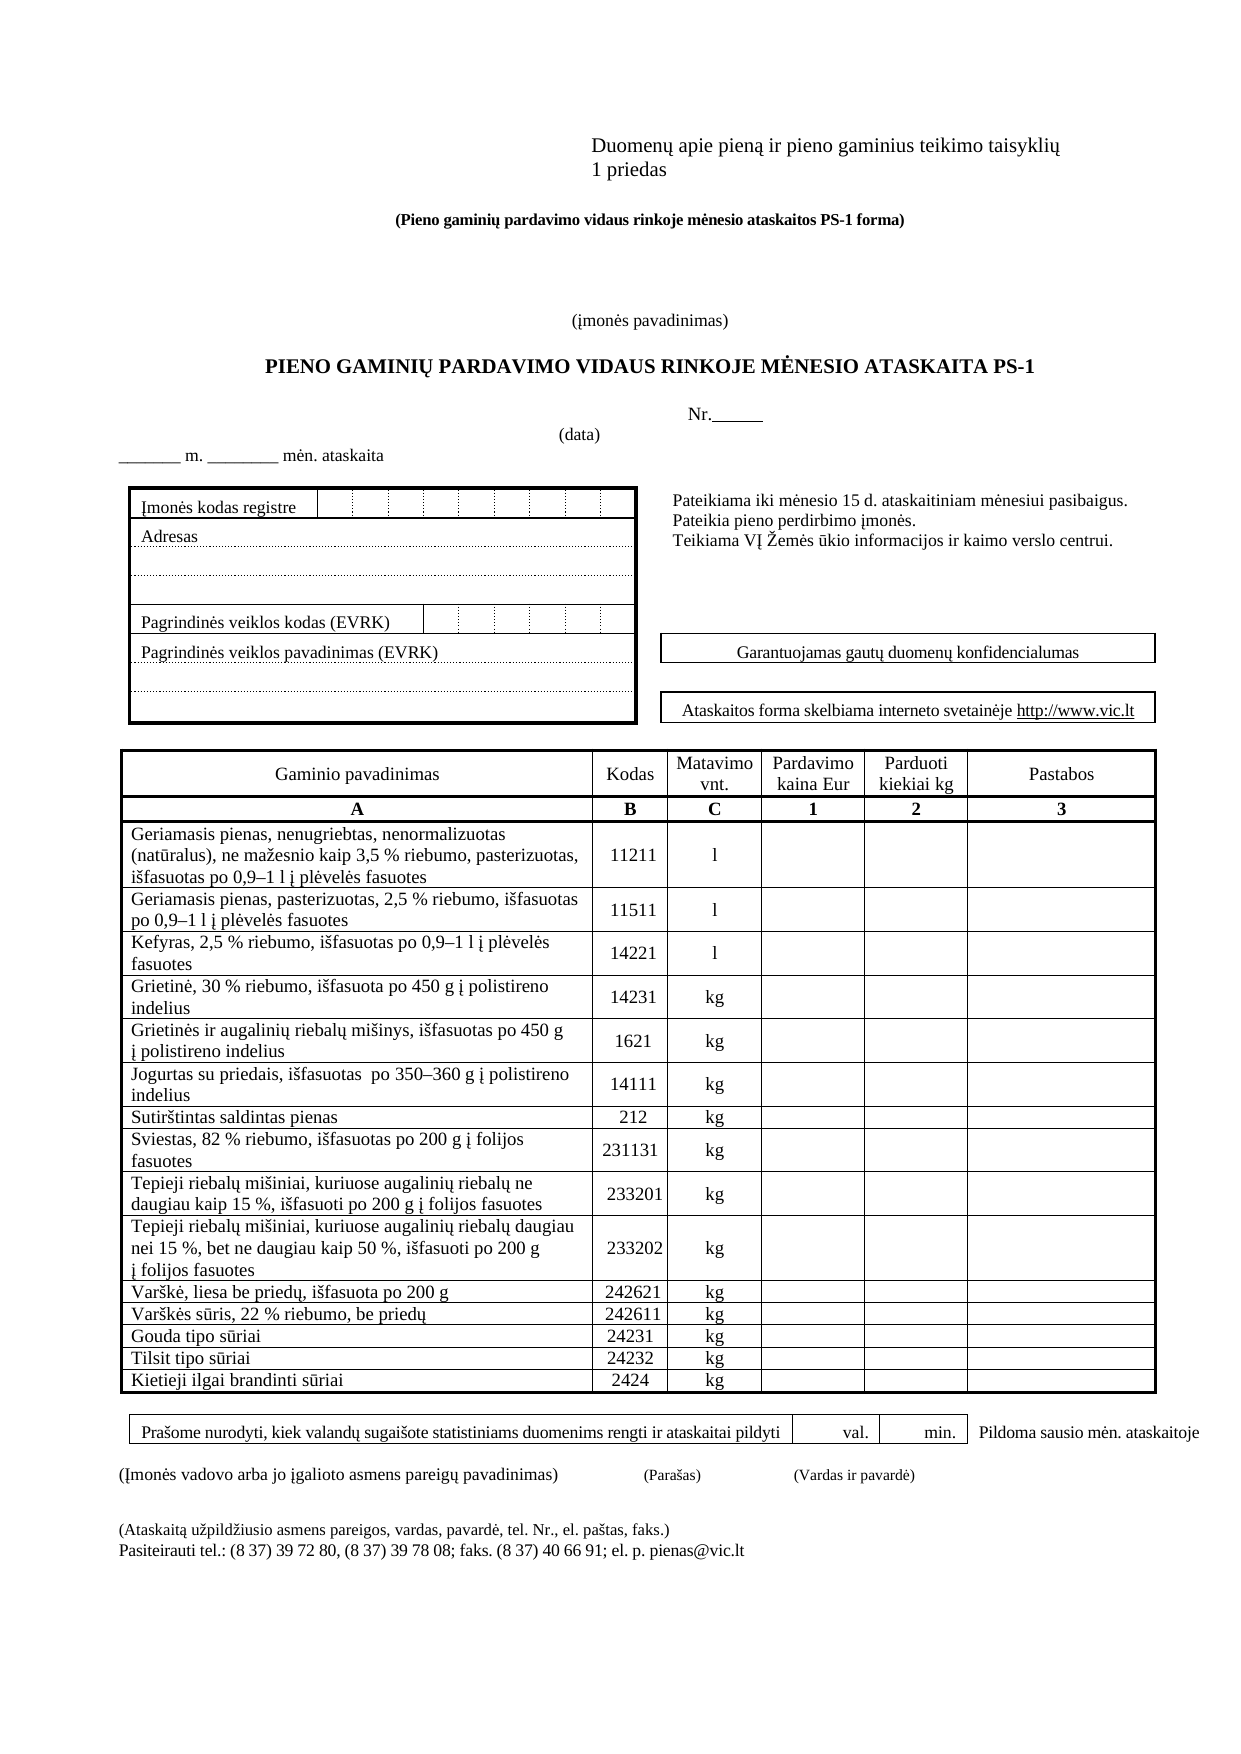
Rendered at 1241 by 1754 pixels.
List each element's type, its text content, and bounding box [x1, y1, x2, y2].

table_cell [638, 604, 661, 633]
table_cell kg [668, 1107, 761, 1128]
table_header Pardavimo kaina Eur [762, 752, 864, 795]
table_cell 14111 [593, 1063, 667, 1106]
table_cell Grietinės ir augalinių riebalų mišinys, išfasuotas po 450 g į polistireno indelius [123, 1019, 592, 1062]
table_cell Gouda tipo sūriai [123, 1325, 592, 1346]
table_cell B [593, 798, 667, 819]
table_cell kg [668, 976, 761, 1018]
table_cell Tepieji riebalų mišiniai, kuriuose augalinių riebalų daugiau nei 15 %, bet ne daugiau kaip 50 %, išfasuoti po 200 g į folijos fasuotes [123, 1216, 592, 1280]
table_cell 233201 [593, 1172, 667, 1215]
table_cell [762, 1129, 864, 1171]
table_cell [968, 823, 1154, 887]
text PIENO GAMINIŲ PARDAVIMO VIDAUS RINKOJE MĖNESIO ATASKAITA PS-1 [118, 354, 1182, 378]
table_cell [1155, 662, 1180, 691]
table_cell [762, 1370, 864, 1391]
table_header Matavimo vnt. [668, 752, 761, 795]
table_cell [762, 823, 864, 887]
table_header [530, 490, 565, 517]
table_cell [762, 1019, 864, 1062]
table_cell [968, 932, 1154, 974]
table_cell [865, 1172, 967, 1215]
text Nr. [118, 403, 1182, 424]
table_cell [762, 888, 864, 931]
table_cell [968, 1303, 1154, 1324]
table_header [638, 486, 661, 517]
table_cell [968, 1325, 1154, 1346]
table_cell Kietieji ilgai brandinti sūriai [123, 1370, 592, 1391]
text (Įmonės vadovo arba jo įgalioto asmens pareigų pavadinimas) (Parašas) (Vardas ir pavardė) [118, 1464, 1182, 1484]
table_cell [968, 1348, 1154, 1368]
table_cell [424, 605, 459, 633]
table_cell [1155, 604, 1180, 633]
table_cell [762, 1281, 864, 1302]
table_cell Garantuojamas gautų duomenų konfidencialumas [662, 634, 1154, 662]
table_cell 3 [968, 798, 1154, 819]
table_header Kodas [593, 752, 667, 795]
table_cell kg [668, 1063, 761, 1106]
table_cell Jogurtas su priedais, išfasuotas po 350–360 g į polistireno indelius [123, 1063, 592, 1106]
table_cell 14231 [593, 976, 667, 1018]
table_cell Sutirštintas saldintas pienas [123, 1107, 592, 1128]
table_cell kg [668, 1370, 761, 1391]
table_cell 242611 [593, 1303, 667, 1324]
table_header Pateikiama iki mėnesio 15 d. ataskaitiniam mėnesiui pasibaigus. Pateikia pieno perdirbimo įmonės. Teikiama VĮ Žemės ūkio informacijos ir kaimo verslo centrui. [661, 486, 1180, 575]
table_cell [762, 1325, 864, 1346]
table_cell A [123, 798, 592, 819]
table_cell [762, 1063, 864, 1106]
table_cell [865, 1325, 967, 1346]
table_cell Kefyras, 2,5 % riebumo, išfasuotas po 0,9–1 l į plėvelės fasuotes [123, 932, 592, 974]
table_cell [865, 1107, 967, 1128]
table_header [388, 490, 423, 517]
table_header [494, 490, 530, 517]
table_cell kg [668, 1172, 761, 1215]
text (data) [253, 424, 1182, 444]
table_cell [865, 888, 967, 931]
table_cell [968, 888, 1154, 931]
table_header val. [793, 1415, 879, 1443]
table_cell Adresas [131, 519, 634, 546]
table_cell [494, 605, 530, 633]
table_cell [968, 976, 1154, 1018]
table_cell [131, 662, 634, 691]
table_cell [762, 1107, 864, 1128]
table_cell 11211 [593, 823, 667, 887]
table_cell [762, 1348, 864, 1368]
table_cell Varškė, liesa be priedų, išfasuota po 200 g [123, 1281, 592, 1302]
table_cell kg [668, 1325, 761, 1346]
table_header Parduoti kiekiai kg [865, 752, 967, 795]
table_cell [968, 1129, 1154, 1171]
table_cell [601, 605, 634, 633]
table_cell Tepieji riebalų mišiniai, kuriuose augalinių riebalų ne daugiau kaip 15 %, išfasuoti po 200 g į folijos fasuotes [123, 1172, 592, 1215]
table_cell [1156, 633, 1180, 662]
table_cell [968, 1216, 1154, 1280]
text 1 priedas [118, 157, 1181, 181]
table_cell [762, 976, 864, 1018]
table_cell [638, 662, 661, 691]
table_cell Pagrindinės veiklos pavadinimas (EVRK) [131, 634, 634, 662]
table_cell 212 [593, 1107, 667, 1128]
table_cell [459, 605, 494, 633]
table_cell [865, 1303, 967, 1324]
table_cell Tilsit tipo sūriai [123, 1348, 592, 1368]
table_header Gaminio pavadinimas [123, 752, 592, 795]
table_cell kg [668, 1348, 761, 1368]
table_header [353, 490, 388, 517]
table_cell [865, 1019, 967, 1062]
table_header min. [880, 1415, 967, 1443]
table_cell [565, 605, 601, 633]
table_cell kg [668, 1019, 761, 1062]
table_cell [968, 1107, 1154, 1128]
table_cell l [668, 823, 761, 887]
table_cell [661, 663, 1155, 691]
table_cell [1155, 575, 1180, 603]
table_cell 1621 [593, 1019, 667, 1062]
table_cell Pagrindinės veiklos kodas (EVRK) [131, 605, 423, 633]
table_cell [762, 932, 864, 974]
table_cell [762, 1172, 864, 1215]
table_cell 14221 [593, 932, 667, 974]
text _______ m. ________ mėn. ataskaita [118, 444, 1182, 465]
table_cell [968, 1063, 1154, 1106]
table_cell 231131 [593, 1129, 667, 1171]
text (Ataskaitą užpildžiusio asmens pareigos, vardas, pavardė, tel. Nr., el. paštas, faks.) [118, 1520, 1182, 1539]
table_cell [865, 1129, 967, 1171]
table_cell [865, 1348, 967, 1368]
table_cell Geriamasis pienas, pasterizuotas, 2,5 % riebumo, išfasuotas po 0,9–1 l į plėvelės fasuotes [123, 888, 592, 931]
table_cell [865, 1216, 967, 1280]
table_cell [638, 517, 661, 546]
table_cell [762, 1216, 864, 1280]
table_cell [865, 976, 967, 1018]
table_cell Varškės sūris, 22 % riebumo, be priedų [123, 1303, 592, 1324]
table_cell [530, 605, 565, 633]
table_header Įmonės kodas registre [131, 490, 317, 517]
table_cell [638, 546, 661, 575]
table_cell kg [668, 1216, 761, 1280]
table_cell [968, 1019, 1154, 1062]
table_header Pastabos [968, 752, 1154, 795]
table_cell [638, 633, 660, 662]
table_cell [638, 691, 660, 721]
table_cell 2 [865, 798, 967, 819]
table_cell Ataskaitos forma skelbiama interneto svetainėje http://www.vic.lt [662, 693, 1154, 721]
table_cell 24231 [593, 1325, 667, 1346]
table_cell [865, 1370, 967, 1391]
table_cell [131, 546, 634, 575]
table_header [565, 490, 601, 517]
table_header [601, 490, 634, 517]
table_cell 2424 [593, 1370, 667, 1391]
table_header Prašome nurodyti, kiek valandų sugaišote statistiniams duomenims rengti ir ataskaitai pildyti [130, 1415, 792, 1443]
table_cell l [668, 888, 761, 931]
table_cell [865, 1063, 967, 1106]
table_cell [865, 1281, 967, 1302]
text Duomenų apie pieną ir pieno gaminius teikimo taisyklių [118, 132, 1182, 157]
table_cell [865, 823, 967, 887]
table_cell Grietinė, 30 % riebumo, išfasuota po 450 g į polistireno indelius [123, 976, 592, 1018]
table_cell 233202 [593, 1216, 667, 1280]
table_header Pildoma sausio mėn. ataskaitoje [968, 1414, 1229, 1443]
table_cell [661, 604, 1155, 633]
table_cell kg [668, 1303, 761, 1324]
table_cell [131, 691, 634, 721]
table_cell 242621 [593, 1281, 667, 1302]
table_cell C [668, 798, 761, 819]
table_cell [131, 575, 634, 603]
table_cell [762, 1303, 864, 1324]
table_header [318, 490, 353, 517]
table_cell [865, 932, 967, 974]
table_cell [1156, 691, 1180, 721]
table_cell [968, 1281, 1154, 1302]
table_cell l [668, 932, 761, 974]
table_cell 24232 [593, 1348, 667, 1368]
table_cell 1 [762, 798, 864, 819]
text Pasiteirauti tel.: (8 37) 39 72 80, (8 37) 39 78 08; faks. (8 37) 40 66 91; el. p. pienas@vic.lt [118, 1539, 1182, 1560]
table_cell [968, 1172, 1154, 1215]
table_cell [968, 1370, 1154, 1391]
table_header [459, 490, 494, 517]
text (Pieno gaminių pardavimo vidaus rinkoje mėnesio ataskaitos PS-1 forma) [118, 209, 1182, 228]
table_cell [638, 575, 661, 603]
table_header [424, 490, 459, 517]
table_cell Sviestas, 82 % riebumo, išfasuotas po 200 g į folijos fasuotes [123, 1129, 592, 1171]
table_cell 11511 [593, 888, 667, 931]
table_cell kg [668, 1129, 761, 1171]
table_cell kg [668, 1281, 761, 1302]
table_cell [661, 575, 1155, 603]
table_cell Geriamasis pienas, nenugriebtas, nenormalizuotas (natūralus), ne mažesnio kaip 3,5 % riebumo, pasterizuotas, išfasuotas po 0,9–1 l į plėvelės fasuotes [123, 823, 592, 887]
text (įmonės pavadinimas) [118, 310, 1182, 330]
